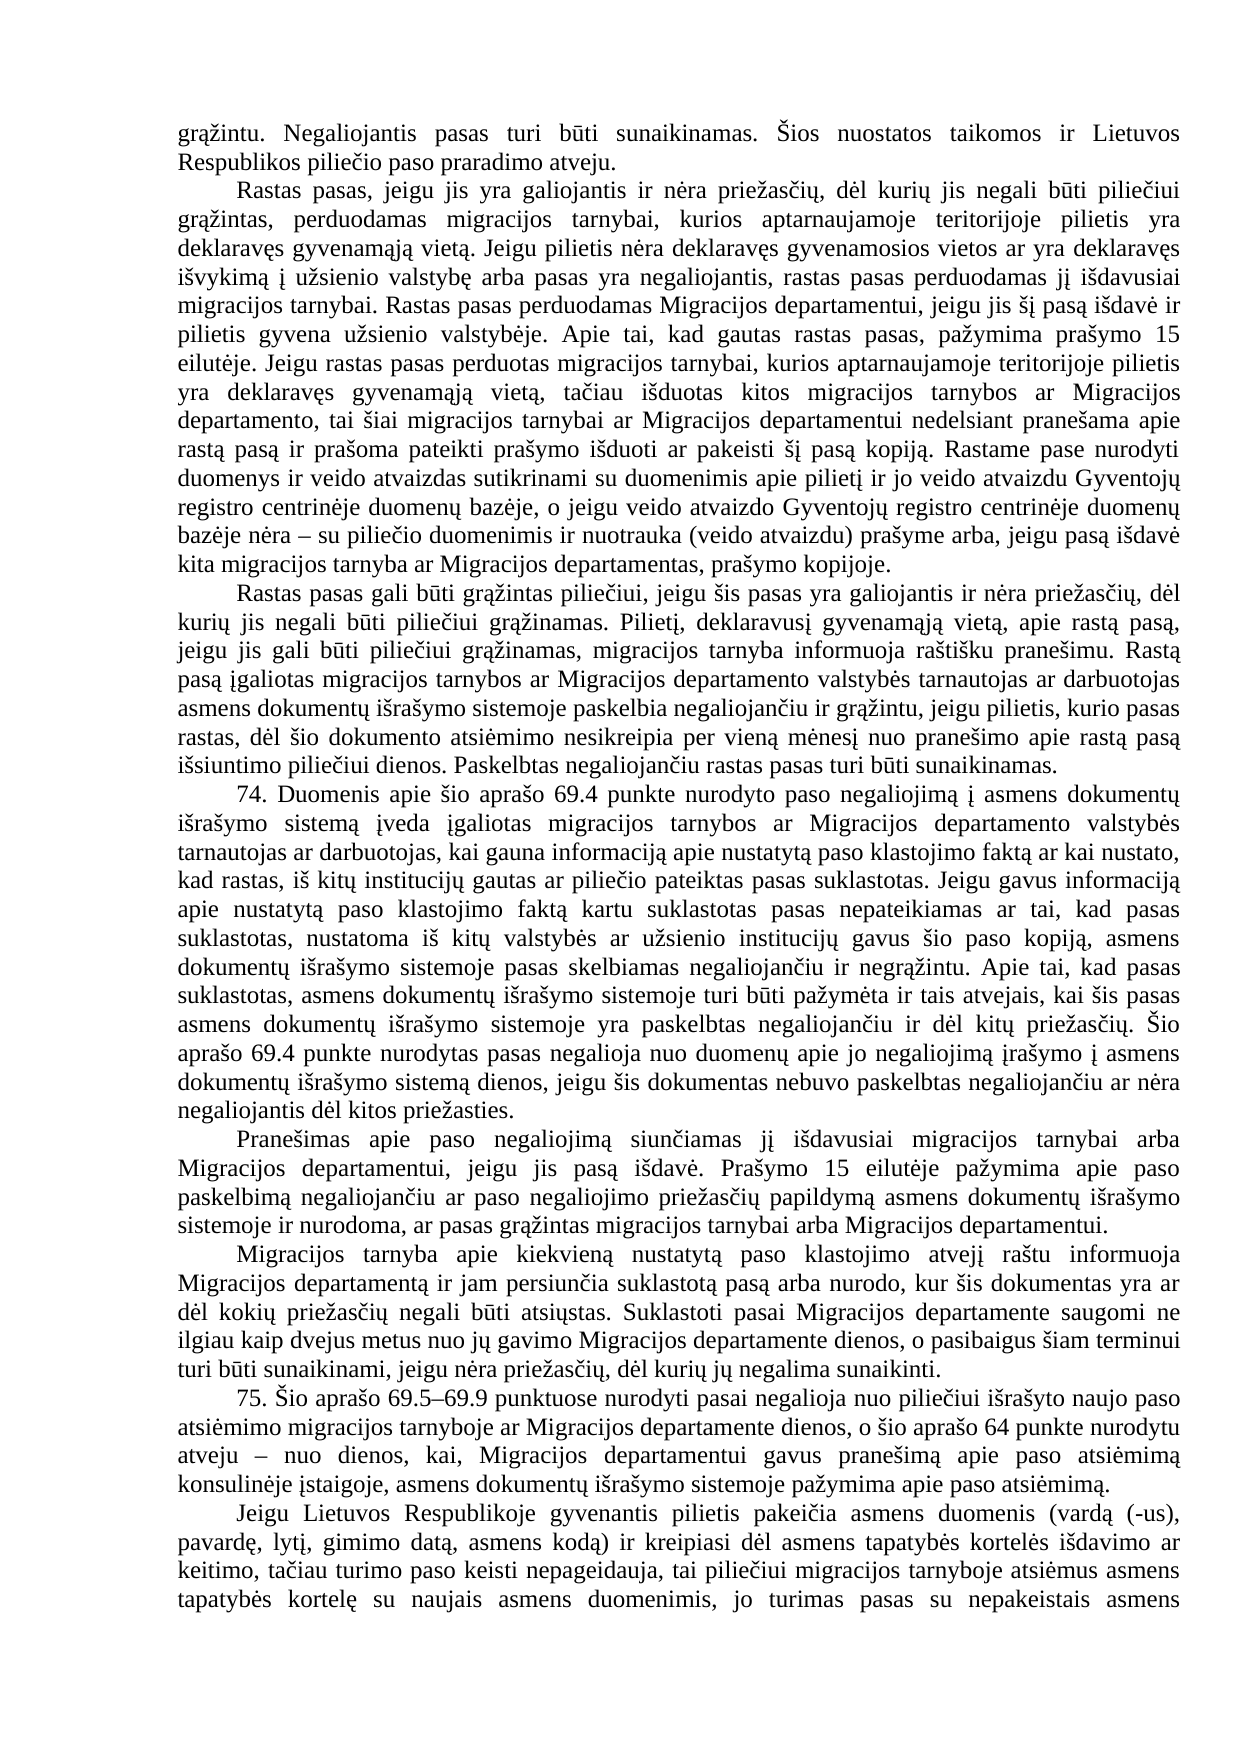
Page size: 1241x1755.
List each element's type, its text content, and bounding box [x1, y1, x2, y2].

text Migracijos tarnyba apie kiekvieną nustatytą paso klastojimo atvejį raštu informuoja Migracijos departamentą ir jam persiunčia suklastotą pasą arba nurodo, kur šis dokumentas yra ar dėl kokių priežasčių negali būti atsiųstas. Suklastoti pasai Migracijos departamente saugomi ne ilgiau kaip dvejus metus nuo jų gavimo Migracijos departamente dienos, o pasibaigus šiam terminui turi būti sunaikinami, jeigu nėra priežasčių, dėl kurių jų negalima sunaikinti. [177, 1239, 1181, 1383]
text Pranešimas apie paso negaliojimą siunčiamas jį išdavusiai migracijos tarnybai arba Migracijos departamentui, jeigu jis pasą išdavė. Prašymo 15 eilutėje pažymima apie paso paskelbimą negaliojančiu ar paso negaliojimo priežasčių papildymą asmens dokumentų išrašymo sistemoje ir nurodoma, ar pasas grąžintas migracijos tarnybai arba Migracijos departamentui. [177, 1124, 1181, 1239]
text Rastas pasas gali būti grąžintas piliečiui, jeigu šis pasas yra galiojantis ir nėra priežasčių, dėl kurių jis negali būti piliečiui grąžinamas. Pilietį, deklaravusį gyvenamąją vietą, apie rastą pasą, jeigu jis gali būti piliečiui grąžinamas, migracijos tarnyba informuoja raštišku pranešimu. Rastą pasą įgaliotas migracijos tarnybos ar Migracijos departamento valstybės tarnautojas ar darbuotojas asmens dokumentų išrašymo sistemoje paskelbia negaliojančiu ir grąžintu, jeigu pilietis, kurio pasas rastas, dėl šio dokumento atsiėmimo nesikreipia per vieną mėnesį nuo pranešimo apie rastą pasą išsiuntimo piliečiui dienos. Paskelbtas negaliojančiu rastas pasas turi būti sunaikinamas. [177, 578, 1181, 779]
text Rastas pasas, jeigu jis yra galiojantis ir nėra priežasčių, dėl kurių jis negali būti piliečiui grąžintas, perduodamas migracijos tarnybai, kurios aptarnaujamoje teritorijoje pilietis yra deklaravęs gyvenamąją vietą. Jeigu pilietis nėra deklaravęs gyvenamosios vietos ar yra deklaravęs išvykimą į užsienio valstybę arba pasas yra negaliojantis, rastas pasas perduodamas jį išdavusiai migracijos tarnybai. Rastas pasas perduodamas Migracijos departamentui, jeigu jis šį pasą išdavė ir pilietis gyvena užsienio valstybėje. Apie tai, kad gautas rastas pasas, pažymima prašymo 15 eilutėje. Jeigu rastas pasas perduotas migracijos tarnybai, kurios aptarnaujamoje teritorijoje pilietis yra deklaravęs gyvenamąją vietą, tačiau išduotas kitos migracijos tarnybos ar Migracijos departamento, tai šiai migracijos tarnybai ar Migracijos departamentui nedelsiant pranešama apie rastą pasą ir prašoma pateikti prašymo išduoti ar pakeisti šį pasą kopiją. Rastame pase nurodyti duomenys ir veido atvaizdas sutikrinami su duomenimis apie pilietį ir jo veido atvaizdu Gyventojų registro centrinėje duomenų bazėje, o jeigu veido atvaizdo Gyventojų registro centrinėje duomenų bazėje nėra – su piliečio duomenimis ir nuotrauka (veido atvaizdu) prašyme arba, jeigu pasą išdavė kita migracijos tarnyba ar Migracijos departamentas, prašymo kopijoje. [177, 176, 1181, 578]
text grąžintu. Negaliojantis pasas turi būti sunaikinamas. Šios nuostatos taikomos ir Lietuvos Respublikos piliečio paso praradimo atveju. [177, 118, 1181, 176]
text 75. Šio aprašo 69.5–69.9 punktuose nurodyti pasai negalioja nuo piliečiui išrašyto naujo paso atsiėmimo migracijos tarnyboje ar Migracijos departamente dienos, o šio aprašo 64 punkte nurodytu atveju – nuo dienos, kai, Migracijos departamentui gavus pranešimą apie paso atsiėmimą konsulinėje įstaigoje, asmens dokumentų išrašymo sistemoje pažymima apie paso atsiėmimą. [177, 1383, 1181, 1498]
text Jeigu Lietuvos Respublikoje gyvenantis pilietis pakeičia asmens duomenis (vardą (-us), pavardę, lytį, gimimo datą, asmens kodą) ir kreipiasi dėl asmens tapatybės kortelės išdavimo ar keitimo, tačiau turimo paso keisti nepageidauja, tai piliečiui migracijos tarnyboje atsiėmus asmens tapatybės kortelę su naujais asmens duomenimis, jo turimas pasas su nepakeistais asmens [177, 1498, 1181, 1613]
text 74. Duomenis apie šio aprašo 69.4 punkte nurodyto paso negaliojimą į asmens dokumentų išrašymo sistemą įveda įgaliotas migracijos tarnybos ar Migracijos departamento valstybės tarnautojas ar darbuotojas, kai gauna informaciją apie nustatytą paso klastojimo faktą ar kai nustato, kad rastas, iš kitų institucijų gautas ar piliečio pateiktas pasas suklastotas. Jeigu gavus informaciją apie nustatytą paso klastojimo faktą kartu suklastotas pasas nepateikiamas ar tai, kad pasas suklastotas, nustatoma iš kitų valstybės ar užsienio institucijų gavus šio paso kopiją, asmens dokumentų išrašymo sistemoje pasas skelbiamas negaliojančiu ir negrąžintu. Apie tai, kad pasas suklastotas, asmens dokumentų išrašymo sistemoje turi būti pažymėta ir tais atvejais, kai šis pasas asmens dokumentų išrašymo sistemoje yra paskelbtas negaliojančiu ir dėl kitų priežasčių. Šio aprašo 69.4 punkte nurodytas pasas negalioja nuo duomenų apie jo negaliojimą įrašymo į asmens dokumentų išrašymo sistemą dienos, jeigu šis dokumentas nebuvo paskelbtas negaliojančiu ar nėra negaliojantis dėl kitos priežasties. [177, 779, 1181, 1124]
